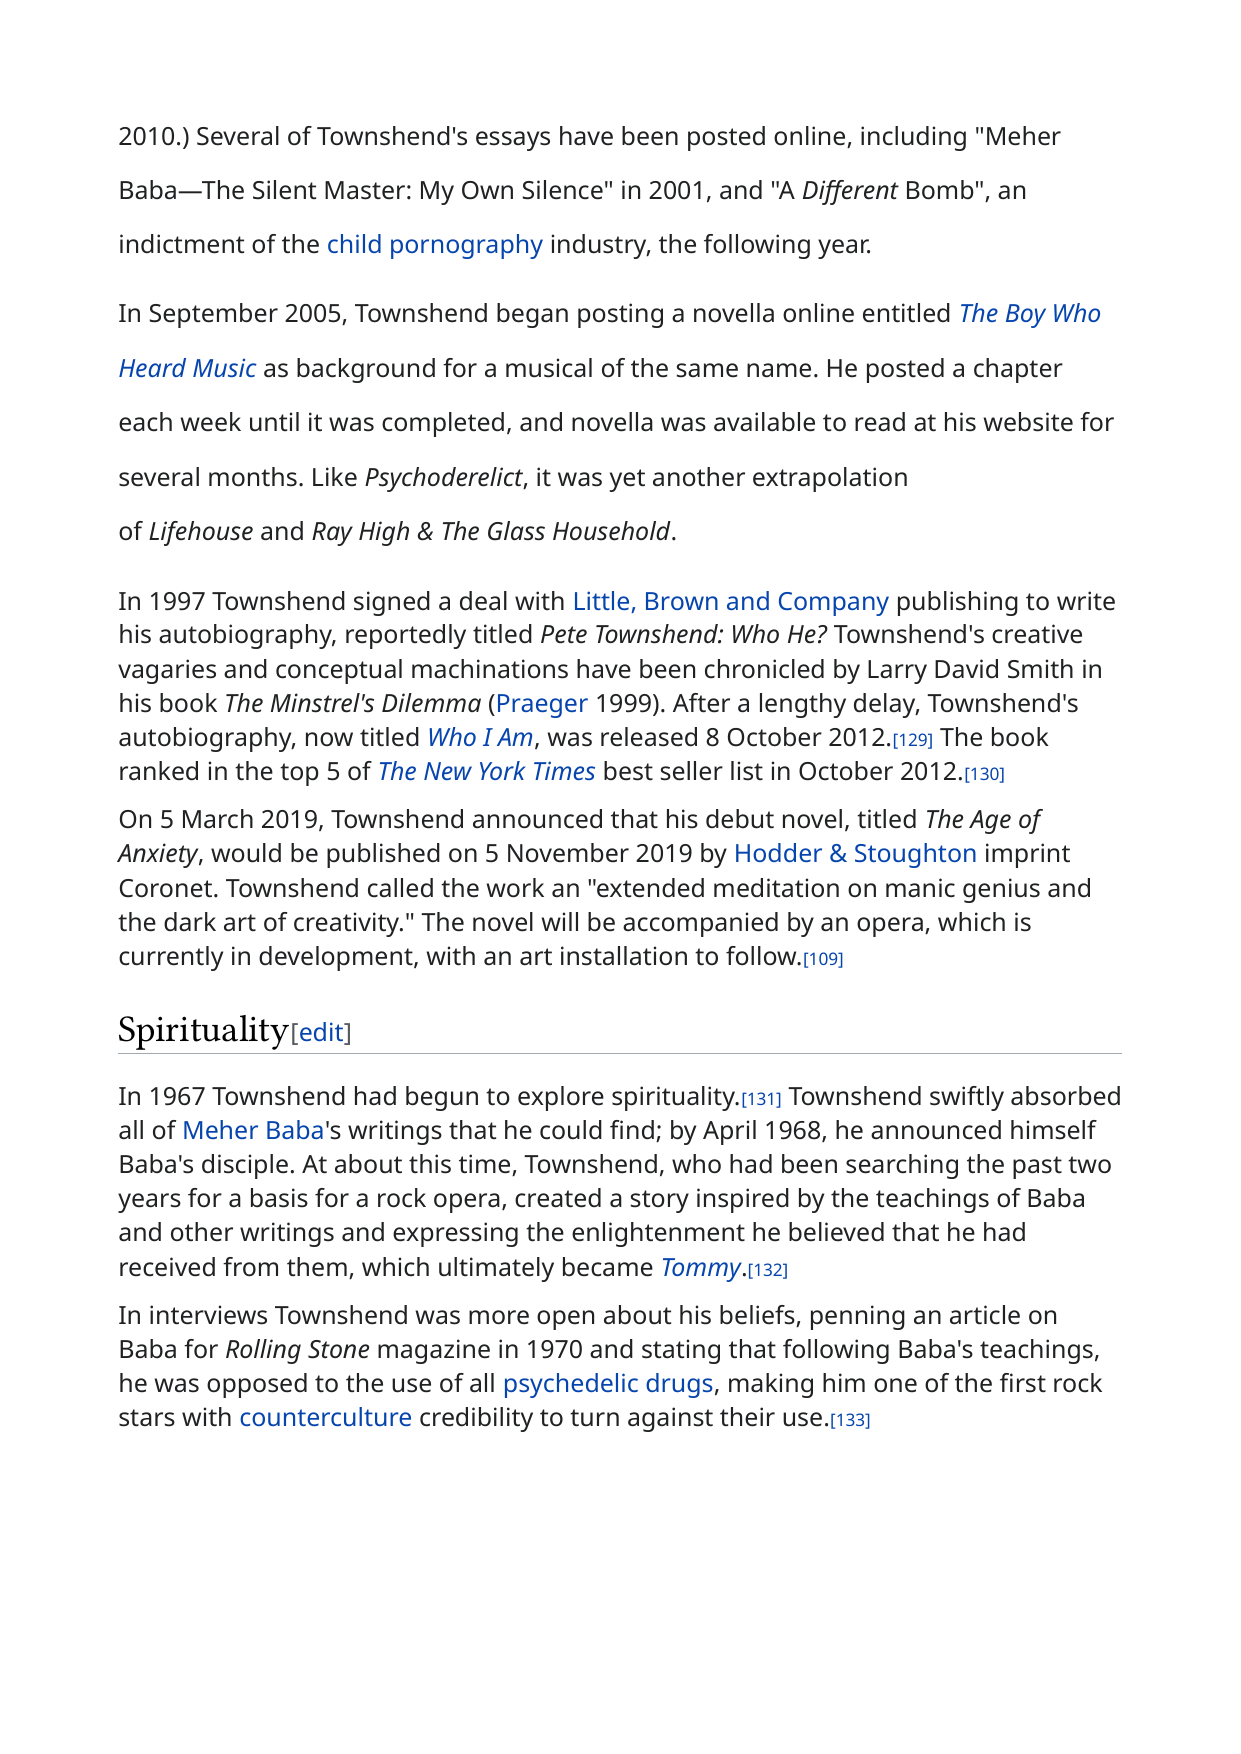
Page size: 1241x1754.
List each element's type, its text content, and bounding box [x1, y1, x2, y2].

text On 5 March 2019, Townshend announced that his debut novel, titled The Age of Anxiety, would be published on 5 November 2019 by Hodder & Stoughton imprint Coronet. Townshend called the work an "extended meditation on manic genius and the dark art of creativity." The novel will be accompanied by an opera, which is currently in development, with an art installation to follow.[109] [118, 802, 1122, 972]
text In 1967 Townshend had begun to explore spirituality.[131] Townshend swiftly absorbed all of Meher Baba's writings that he could find; by April 1968, he announced himself Baba's disciple. At about this time, Townshend, who had been searching the past two years for a basis for a rock opera, created a story inspired by the teachings of Baba and other writings and expressing the enlightenment he believed that he had received from them, which ultimately became Tommy.[132] [118, 1079, 1122, 1283]
text 2010.) Several of Townshend's essays have been posted online, including "Meher Baba—The Silent Master: My Own Silence" in 2001, and "A Different Bomb", an indictment of the child pornography industry, the following year. [118, 118, 1122, 261]
subtitle Spirituality[edit] [118, 1008, 1122, 1053]
text In September 2005, Townshend began posting a novella online entitled The Boy Who Heard Music as background for a musical of the same name. He posted a chapter each week until it was completed, and novella was available to read at his website for several months. Like Psychoderelict, it was yet another extrapolation of Lifehouse and Ray High & The Glass Household. [118, 296, 1122, 548]
text In 1997 Townshend signed a deal with Little, Brown and Company publishing to write his autobiography, reportedly titled Pete Townshend: Who He? Townshend's creative vagaries and conceptual machinations have been chronicled by Larry David Smith in his book The Minstrel's Dilemma (Praeger 1999). After a lengthy delay, Townshend's autobiography, now titled Who I Am, was released 8 October 2012.[129] The book ranked in the top 5 of The New York Times best seller list in October 2012.[130] [118, 583, 1122, 787]
text In interviews Townshend was more open about his beliefs, penning an article on Baba for Rolling Stone magazine in 1970 and stating that following Baba's teachings, he was opposed to the use of all psychedelic drugs, making him one of the first rock stars with counterculture credibility to turn against their use.[133] [118, 1298, 1122, 1434]
